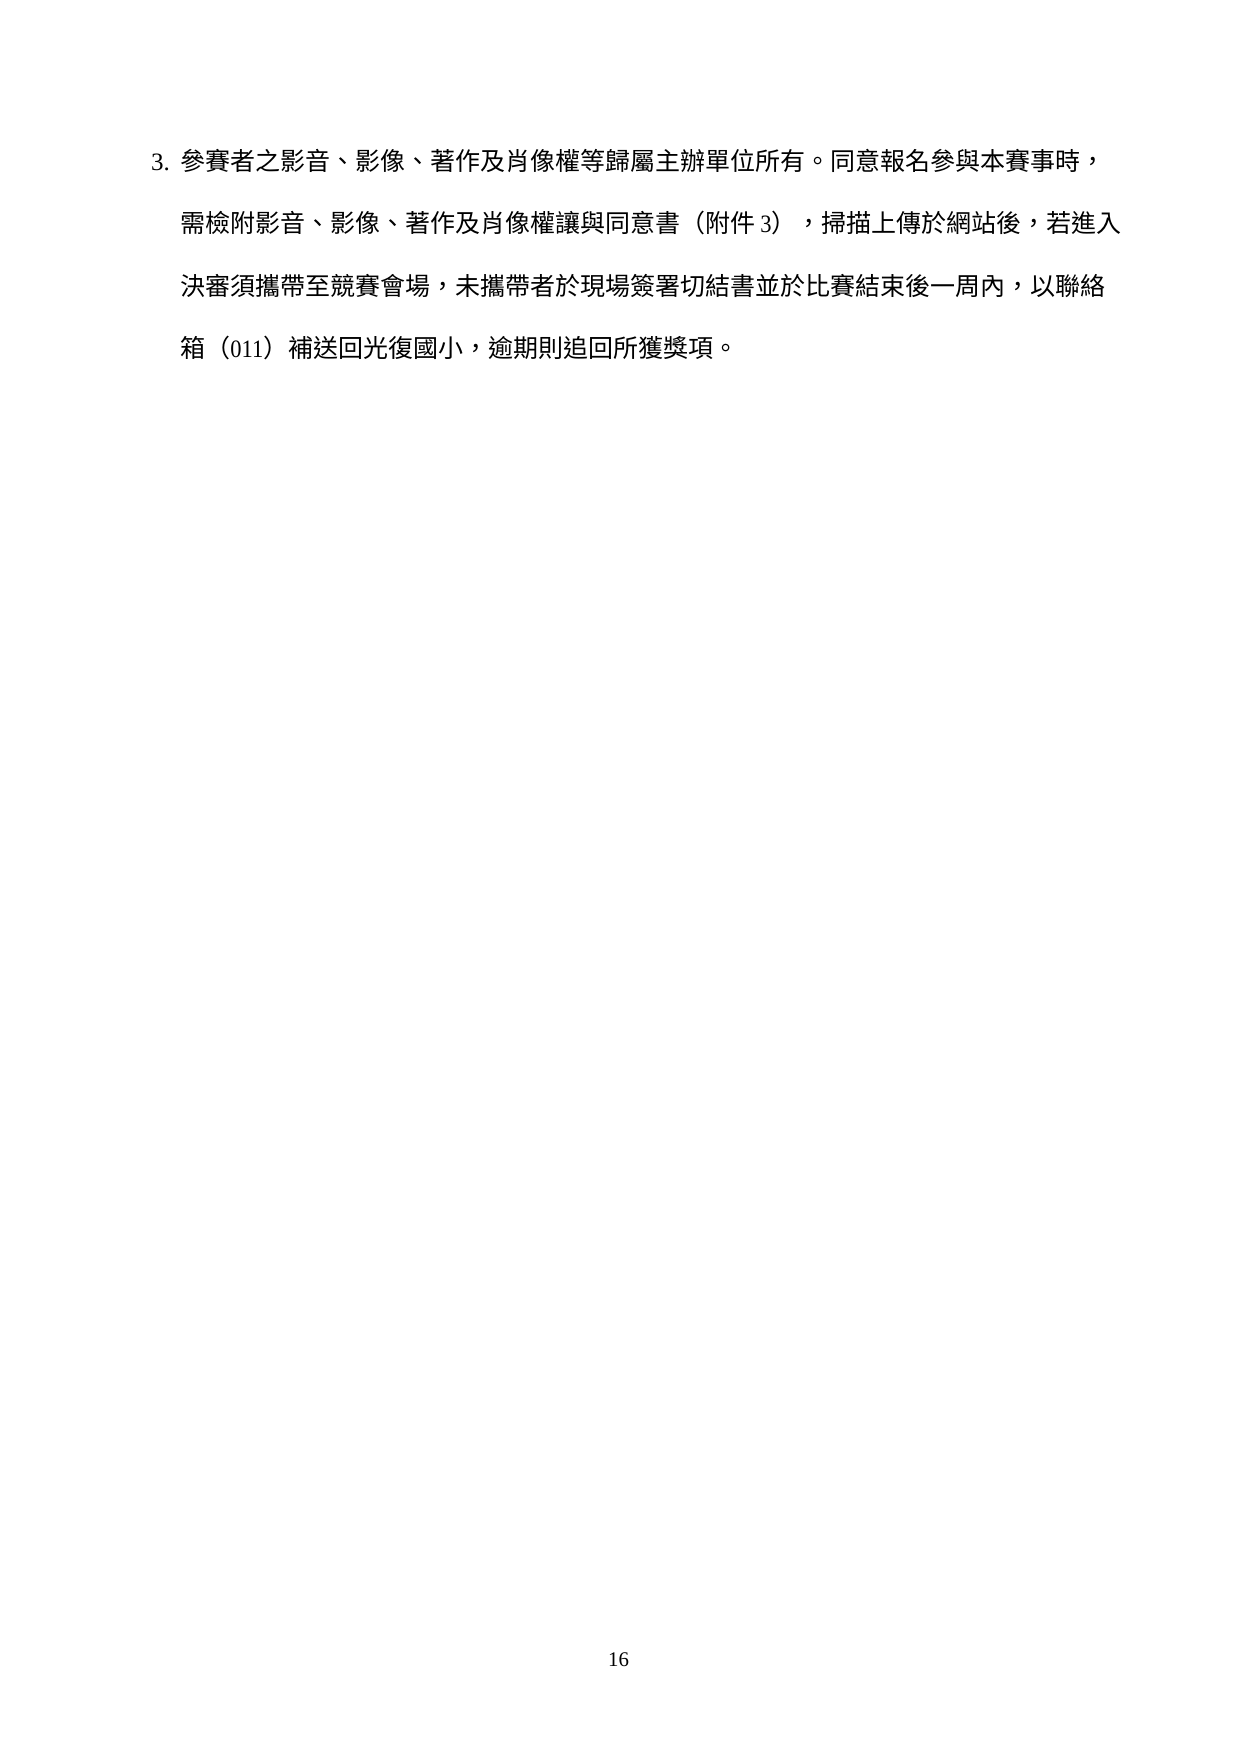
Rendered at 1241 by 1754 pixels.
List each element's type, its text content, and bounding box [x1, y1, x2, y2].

list 參賽者之影音、影像、著作及肖像權等歸屬主辦單位所有。同意報名參與本賽事時，需檢附影音、影像、著作及肖像權讓與同意書（附件3），掃描上傳於網站後，若進入決審須攜帶至競賽會場，未攜帶者於現場簽署切結書並於比賽結束後一周內，以聯絡箱（011）補送回光復國小，逾期則追回所獲獎項。 [151, 118, 1130, 368]
